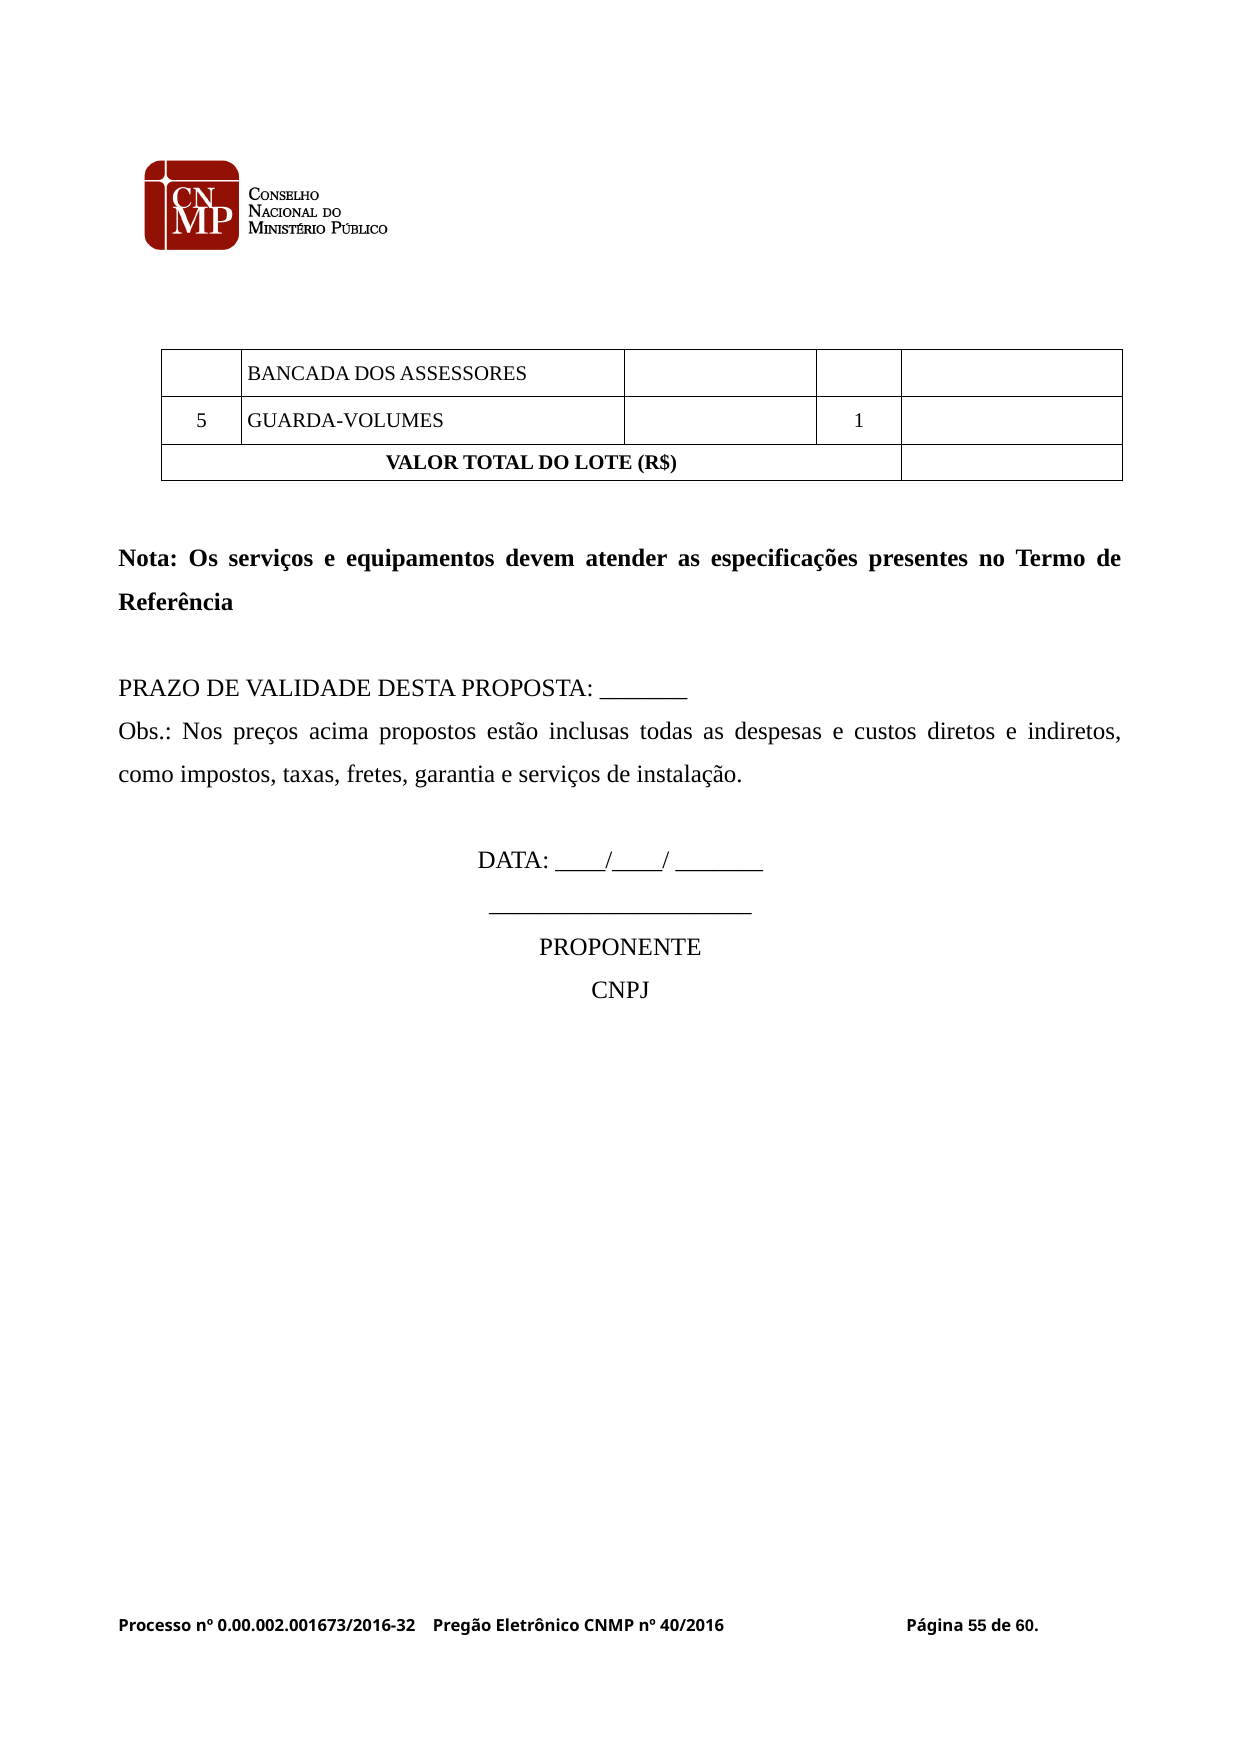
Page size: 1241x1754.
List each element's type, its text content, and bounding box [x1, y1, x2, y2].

table_cell [625, 397, 816, 444]
text PROPONENTE [118, 932, 1122, 960]
table_cell 5 [162, 397, 241, 444]
text PRAZO DE VALIDADE DESTA PROPOSTA: _______ [118, 673, 1122, 702]
text Nota: Os serviços e equipamentos devem atender as especificações presentes no Termo de Referência [118, 543, 1122, 615]
text Obs.: Nos preços acima propostos estão inclusas todas as despesas e custos diretos e indiretos, como impostos, taxas, fretes, garantia e serviços de instalação. [118, 716, 1122, 788]
table_cell GUARDA-VOLUMES [242, 397, 624, 444]
table_cell BANCADA DOS ASSESSORES [242, 350, 624, 396]
text _____________________ [118, 888, 1122, 917]
table_cell VALOR TOTAL DO LOTE (R$) [162, 445, 901, 479]
table_cell 1 [817, 397, 901, 444]
text CNPJ [118, 975, 1122, 1003]
table_cell [902, 445, 1122, 479]
table_cell [902, 350, 1122, 396]
table_cell [902, 397, 1122, 444]
table_cell [625, 350, 816, 396]
picture [128, 146, 398, 264]
table_cell [817, 350, 901, 396]
text DATA: ____/____/ _______ [118, 845, 1122, 874]
table_cell [162, 350, 241, 396]
